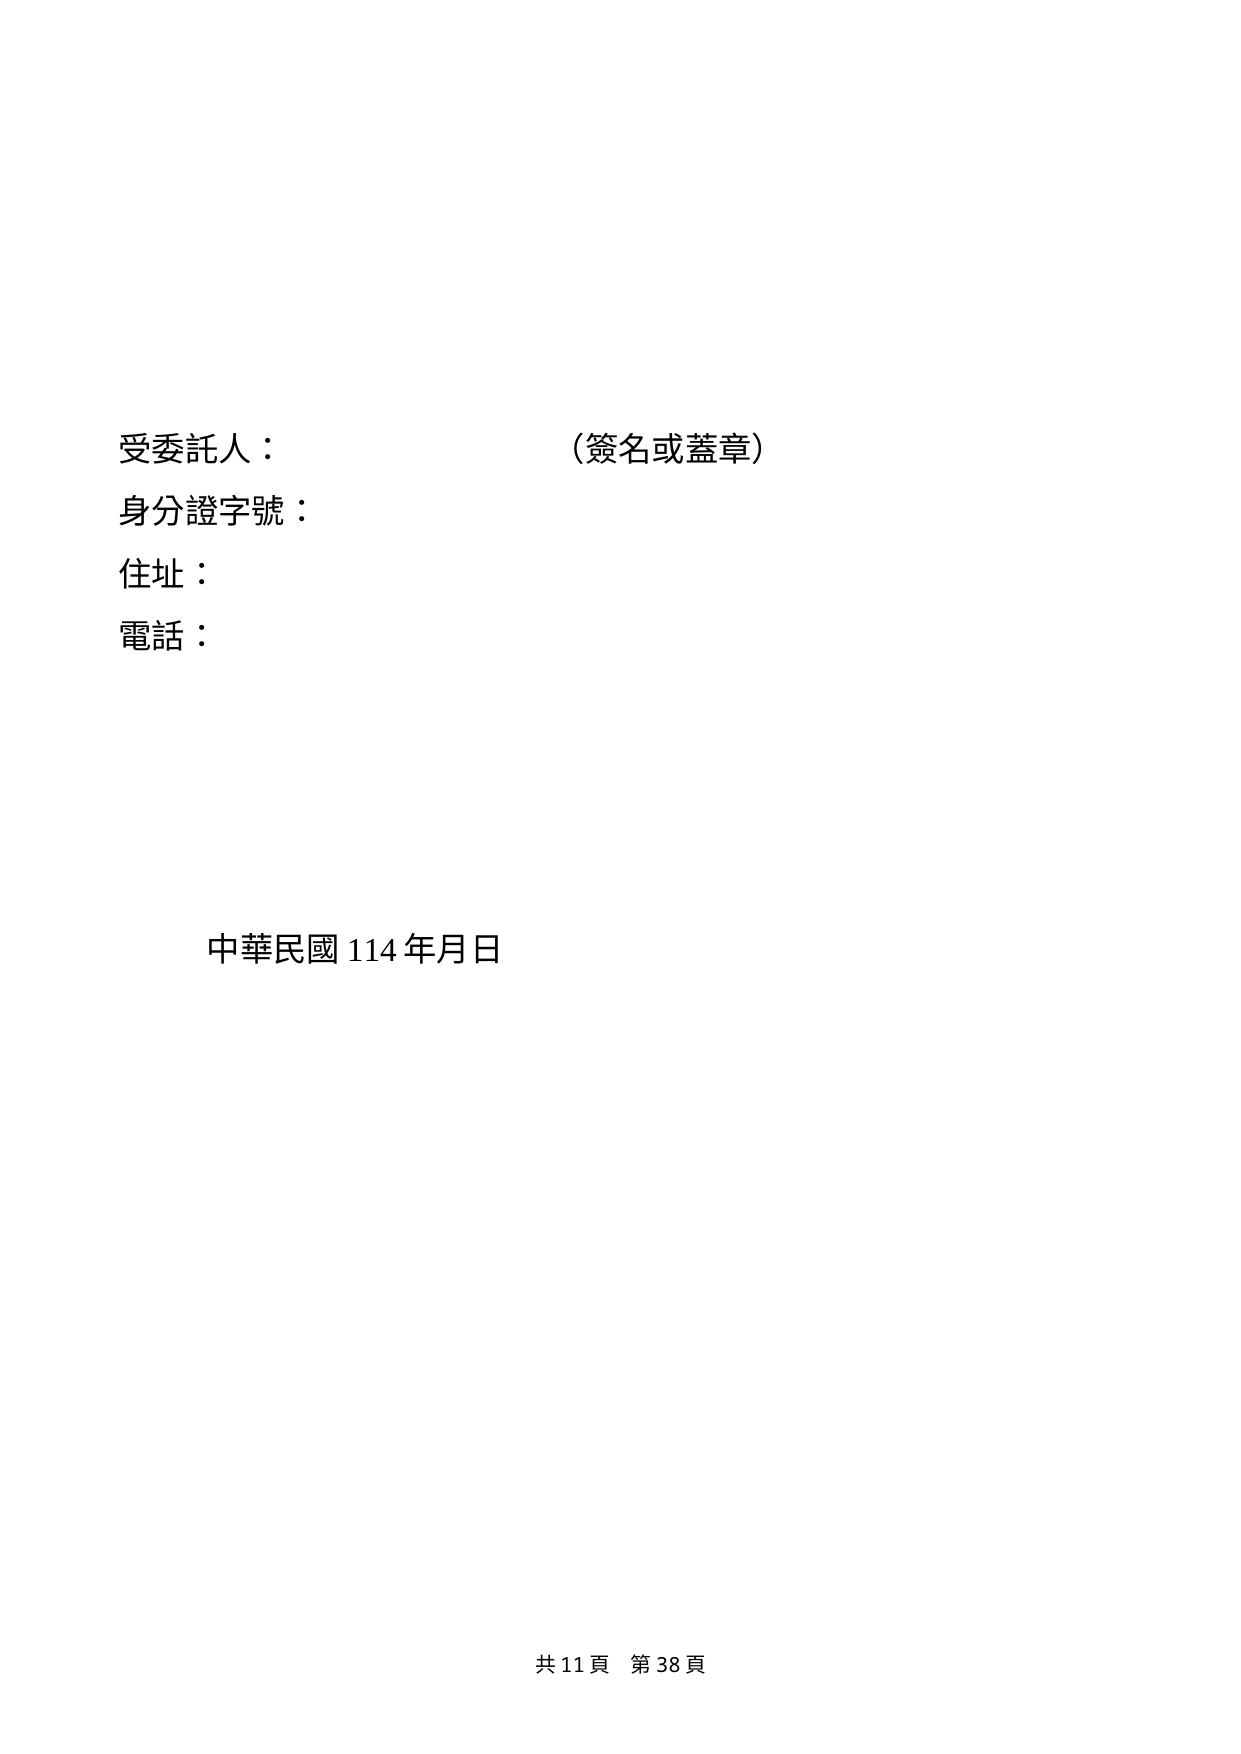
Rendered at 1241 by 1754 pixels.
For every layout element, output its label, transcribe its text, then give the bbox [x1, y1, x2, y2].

text 身分證字號： [118, 468, 1122, 530]
text 住址： [118, 530, 1122, 593]
text 受委託人： （簽名或蓋章） [118, 405, 1122, 468]
text 電話： [118, 593, 1122, 655]
text 中華民國114年月日 [207, 905, 1019, 968]
